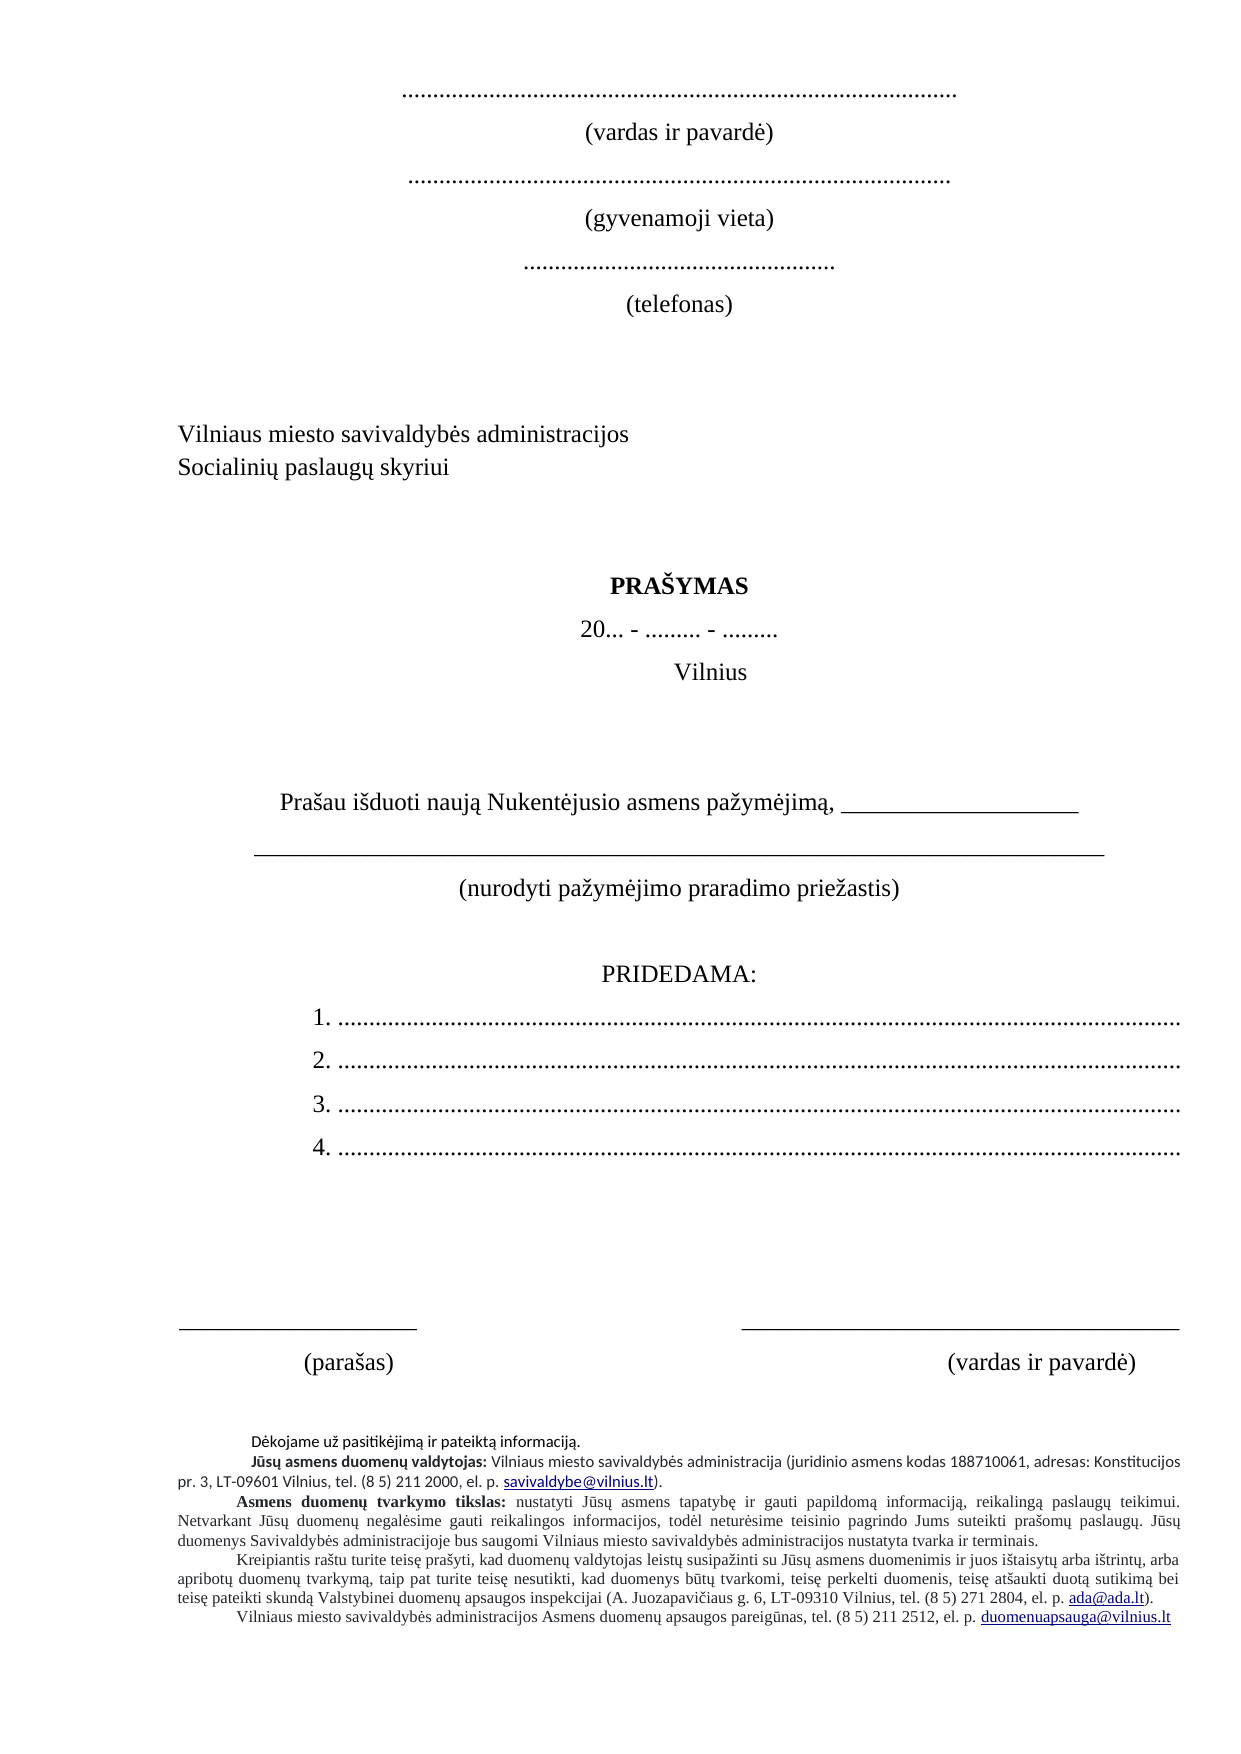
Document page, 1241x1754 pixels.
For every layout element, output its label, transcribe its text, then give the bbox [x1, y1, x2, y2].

text PRIDEDAMA: [177, 959, 1181, 988]
text ......................................................................................... [177, 74, 1181, 103]
subtitle 20... - ......... - ......... [177, 614, 1181, 643]
text Kreipiantis raštu turite teisę prašyti, kad duomenų valdytojas leistų susipažinti su Jūsų asmens duomenimis ir juos ištaisytų arba ištrintų, arba apribotų duomenų tvarkymą, taip pat turite teisę nesutikti, kad duomenys būtų tvarkomi, teisę perkelti duomenis, teisę atšaukti duotą sutikimą bei teisę pateikti skundą Valstybinei duomenų apsaugos inspekcijai (A. Juozapavičiaus g. 6, LT-09310 Vilnius, tel. (8 5) 271 2804, el. p. ada@ada.lt). [177, 1549, 1181, 1607]
text ....................................................................................... [177, 160, 1181, 189]
text 3. ....................................................................................................................................... [177, 1089, 1181, 1117]
text 4. ....................................................................................................................................... [177, 1132, 1181, 1161]
text ___________________ ___________________________________ [177, 1304, 1181, 1333]
text (gyvenamoji vieta) [177, 203, 1181, 232]
text 1. ....................................................................................................................................... [177, 1002, 1181, 1031]
text 2. ....................................................................................................................................... [177, 1046, 1181, 1074]
text .................................................. [177, 246, 1181, 275]
text Jūsų asmens duomenų valdytojas: Vilniaus miesto savivaldybės administracija (juridinio asmens kodas 188710061, adresas: Konstitucijos pr. 3, LT-09601 Vilnius, tel. (8 5) 211 2000, el. p. savivaldybe@vilnius.lt). [177, 1451, 1181, 1492]
text (nurodyti pažymėjimo praradimo priežastis) [177, 873, 1181, 902]
text Vilniaus miesto savivaldybės administracijos Asmens duomenų apsaugos pareigūnas, tel. (8 5) 211 2512, el. p. duomenuapsauga@vilnius.lt [177, 1607, 1181, 1626]
text (vardas ir pavardė) [177, 117, 1181, 146]
subtitle PRAŠYMAS [177, 571, 1181, 600]
text Vilnius [177, 657, 1181, 686]
text Prašau išduoti naują Nukentėjusio asmens pažymėjimą, ___________________ [177, 787, 1181, 816]
text Asmens duomenų tvarkymo tikslas: nustatyti Jūsų asmens tapatybę ir gauti papildomą informaciją, reikalingą paslaugų teikimui. Netvarkant Jūsų duomenų negalėsime gauti reikalingos informacijos, todėl neturėsime teisinio pagrindo Jums suteikti prašomų paslaugų. Jūsų duomenys Savivaldybės administracijoje bus saugomi Vilniaus miesto savivaldybės administracijos nustatyta tvarka ir terminais. [177, 1492, 1181, 1549]
text Vilniaus miesto savivaldybės administracijos [177, 419, 1181, 448]
text Dėkojame už pasitikėjimą ir pateiktą informaciją. [177, 1431, 1181, 1451]
text (parašas) (vardas ir pavardė) [177, 1347, 1181, 1376]
text ____________________________________________________________________ [177, 830, 1181, 859]
text Socialinių paslaugų skyriui [177, 452, 1181, 481]
text (telefonas) [177, 289, 1181, 318]
